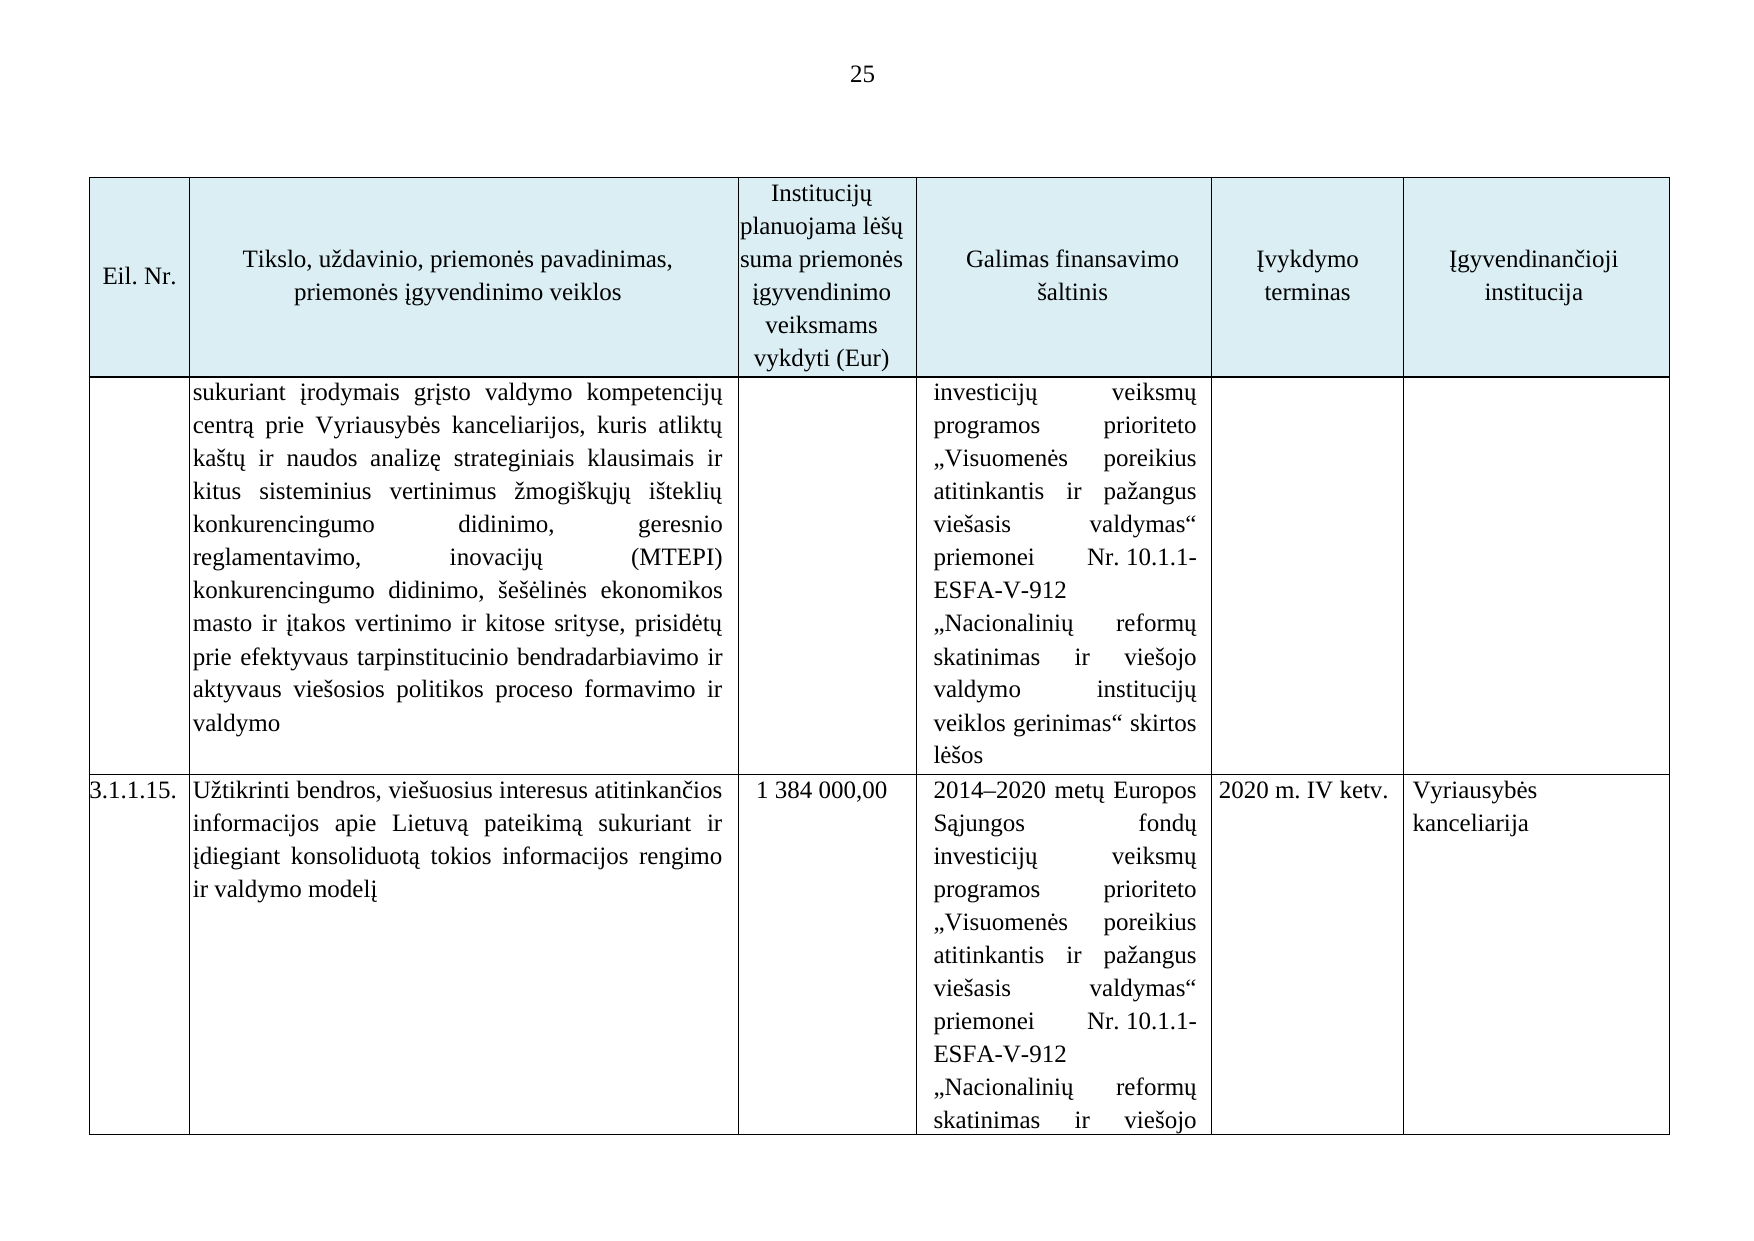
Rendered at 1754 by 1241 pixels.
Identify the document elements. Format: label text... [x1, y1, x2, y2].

table_cell [1404, 378, 1669, 774]
table_cell 1 384 000,00 [739, 775, 916, 1134]
table_header Tikslo, uždavinio, priemonės pavadinimas, priemonės įgyvendinimo veiklos [190, 178, 738, 376]
table_cell Vyriausybės kanceliarija [1404, 775, 1669, 1134]
table_header Eil. Nr. [90, 178, 189, 376]
table_cell [739, 378, 916, 774]
table_cell sukuriant įrodymais grįsto valdymo kompetencijų centrą prie Vyriausybės kanceliarijos, kuris atliktų kaštų ir naudos analizę strateginiais klausimais ir kitus sisteminius vertinimus žmogiškųjų išteklių konkurencingumo didinimo, geresnio reglamentavimo, inovacijų (MTEPI) konkurencingumo didinimo, šešėlinės ekonomikos masto ir įtakos vertinimo ir kitose srityse, prisidėtų prie efektyvaus tarpinstitucinio bendradarbiavimo ir aktyvaus viešosios politikos proceso formavimo ir valdymo [190, 378, 738, 774]
table_cell investicijų veiksmų programos prioriteto „Visuomenės poreikius atitinkantis ir pažangus viešasis valdymas“ priemonei Nr. 10.1.1-ESFA-V-912 „Nacionalinių reformų skatinimas ir viešojo valdymo institucijų veiklos gerinimas“ skirtos lėšos [917, 378, 1211, 774]
table_cell Užtikrinti bendros, viešuosius interesus atitinkančios informacijos apie Lietuvą pateikimą sukuriant ir įdiegiant konsoliduotą tokios informacijos rengimo ir valdymo modelį [190, 775, 738, 1134]
table_header Įvykdymo terminas [1212, 178, 1403, 376]
table_cell [90, 378, 189, 774]
table_header Įgyvendinančioji institucija [1404, 178, 1669, 376]
table_cell 2014–2020 metų Europos Sąjungos fondų investicijų veiksmų programos prioriteto „Visuomenės poreikius atitinkantis ir pažangus viešasis valdymas“ priemonei Nr. 10.1.1-ESFA-V-912 „Nacionalinių reformų skatinimas ir viešojo [917, 775, 1211, 1134]
table_cell 2020 m. IV ketv. [1212, 775, 1403, 1134]
table_header Galimas finansavimo šaltinis [917, 178, 1211, 376]
table_cell [1212, 378, 1403, 774]
table_header Institucijų planuojama lėšų suma priemonės įgyvendinimo veiksmams vykdyti (Eur) [739, 178, 916, 376]
table_cell 3.1.1.15. [90, 775, 189, 1134]
